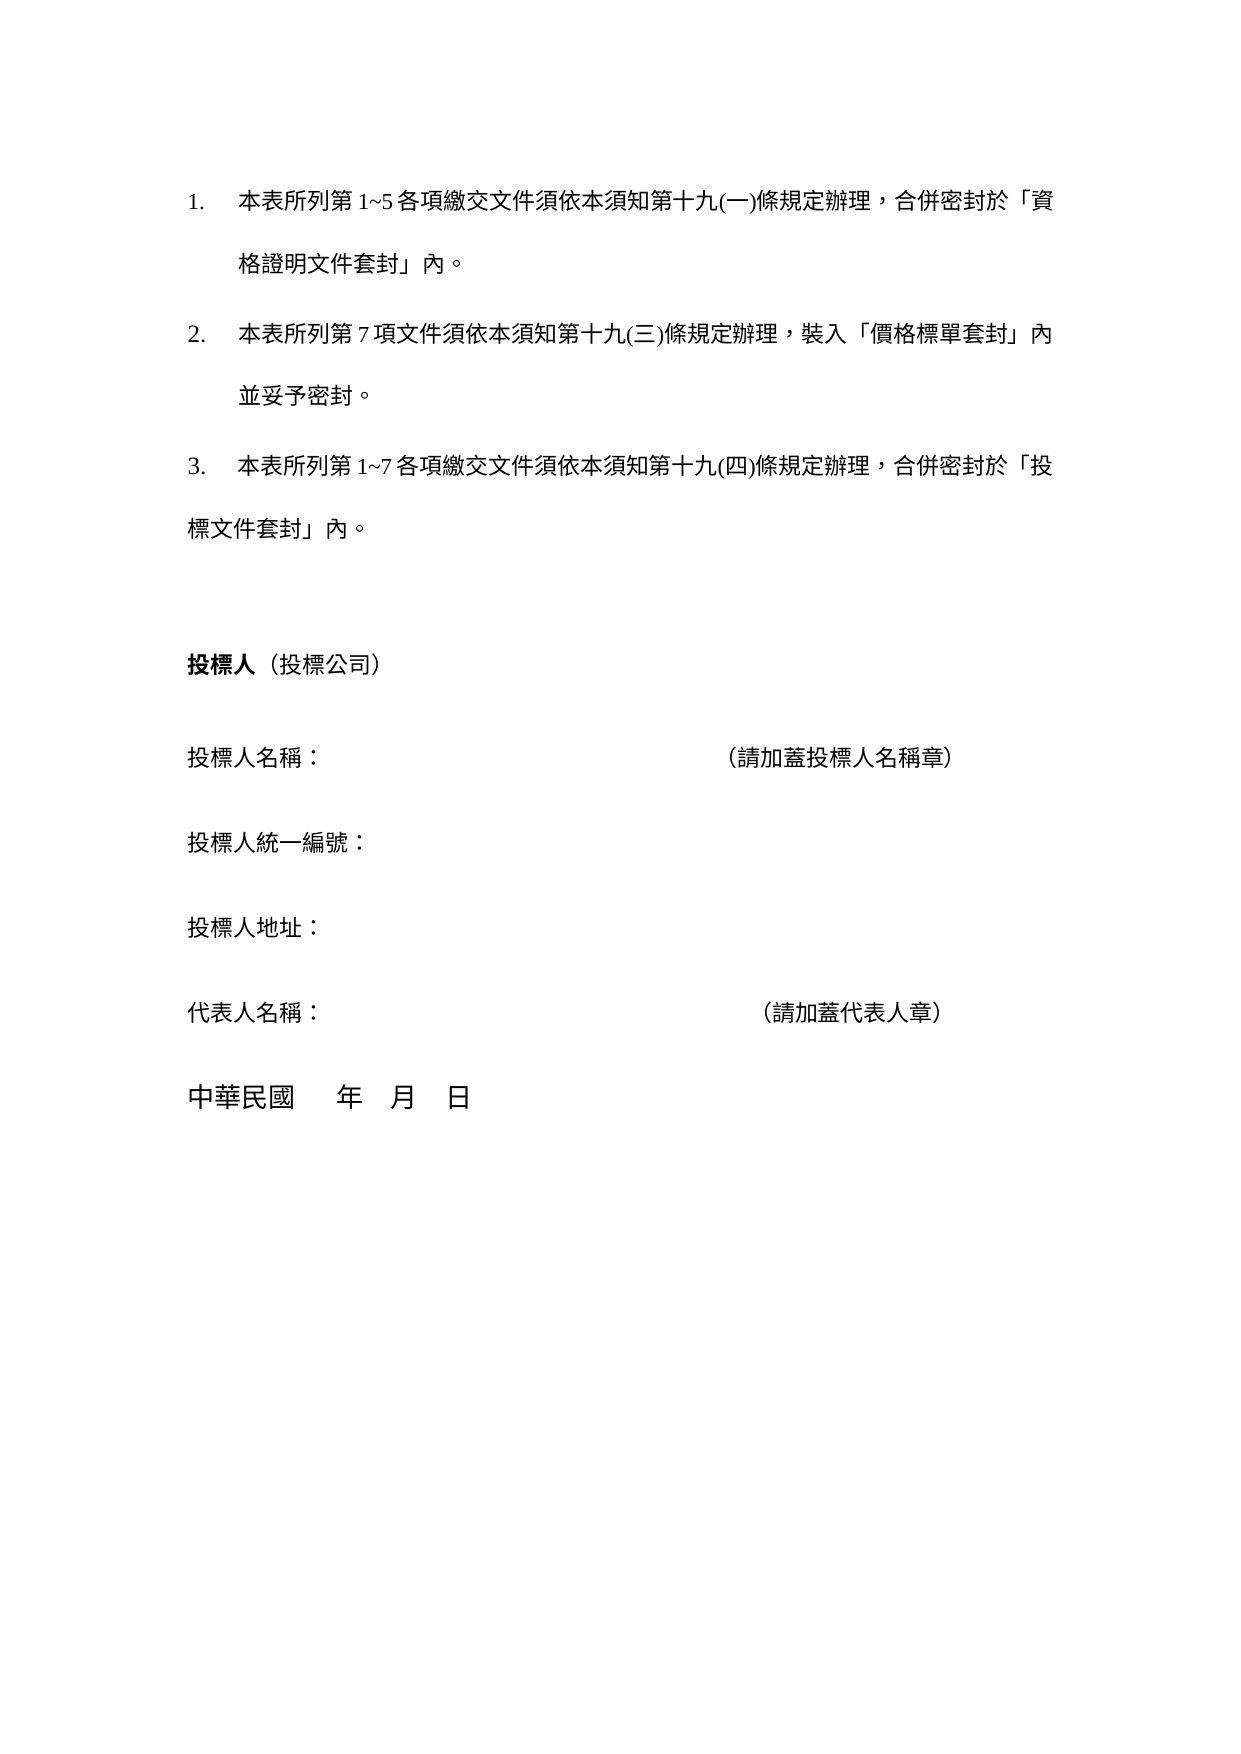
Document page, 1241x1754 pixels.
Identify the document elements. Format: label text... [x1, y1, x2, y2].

text 代表人名稱： （請加蓋代表人章） [187, 969, 1058, 1032]
text 投標人（投標公司） [187, 622, 1102, 684]
list 本表所列第7項文件須依本須知第十九(三)條規定辦理，裝入「價格標單套封」內並妥予密封。 [187, 291, 1073, 416]
list 本表所列第1~5各項繳交文件須依本須知第十九(一)條規定辦理，合併密封於「資格證明文件套封」內。 [187, 158, 1073, 283]
text 投標人名稱： （請加蓋投標人名稱章） [187, 714, 1058, 777]
text 投標人統一編號： [187, 799, 1073, 862]
list 本表所列第1~7各項繳交文件須依本須知第十九(四)條規定辦理，合併密封於「投標文件套封」內。 [187, 423, 1073, 548]
text 中華民國 年 月 日 [187, 1054, 1058, 1117]
text 投標人地址： [187, 884, 1073, 947]
